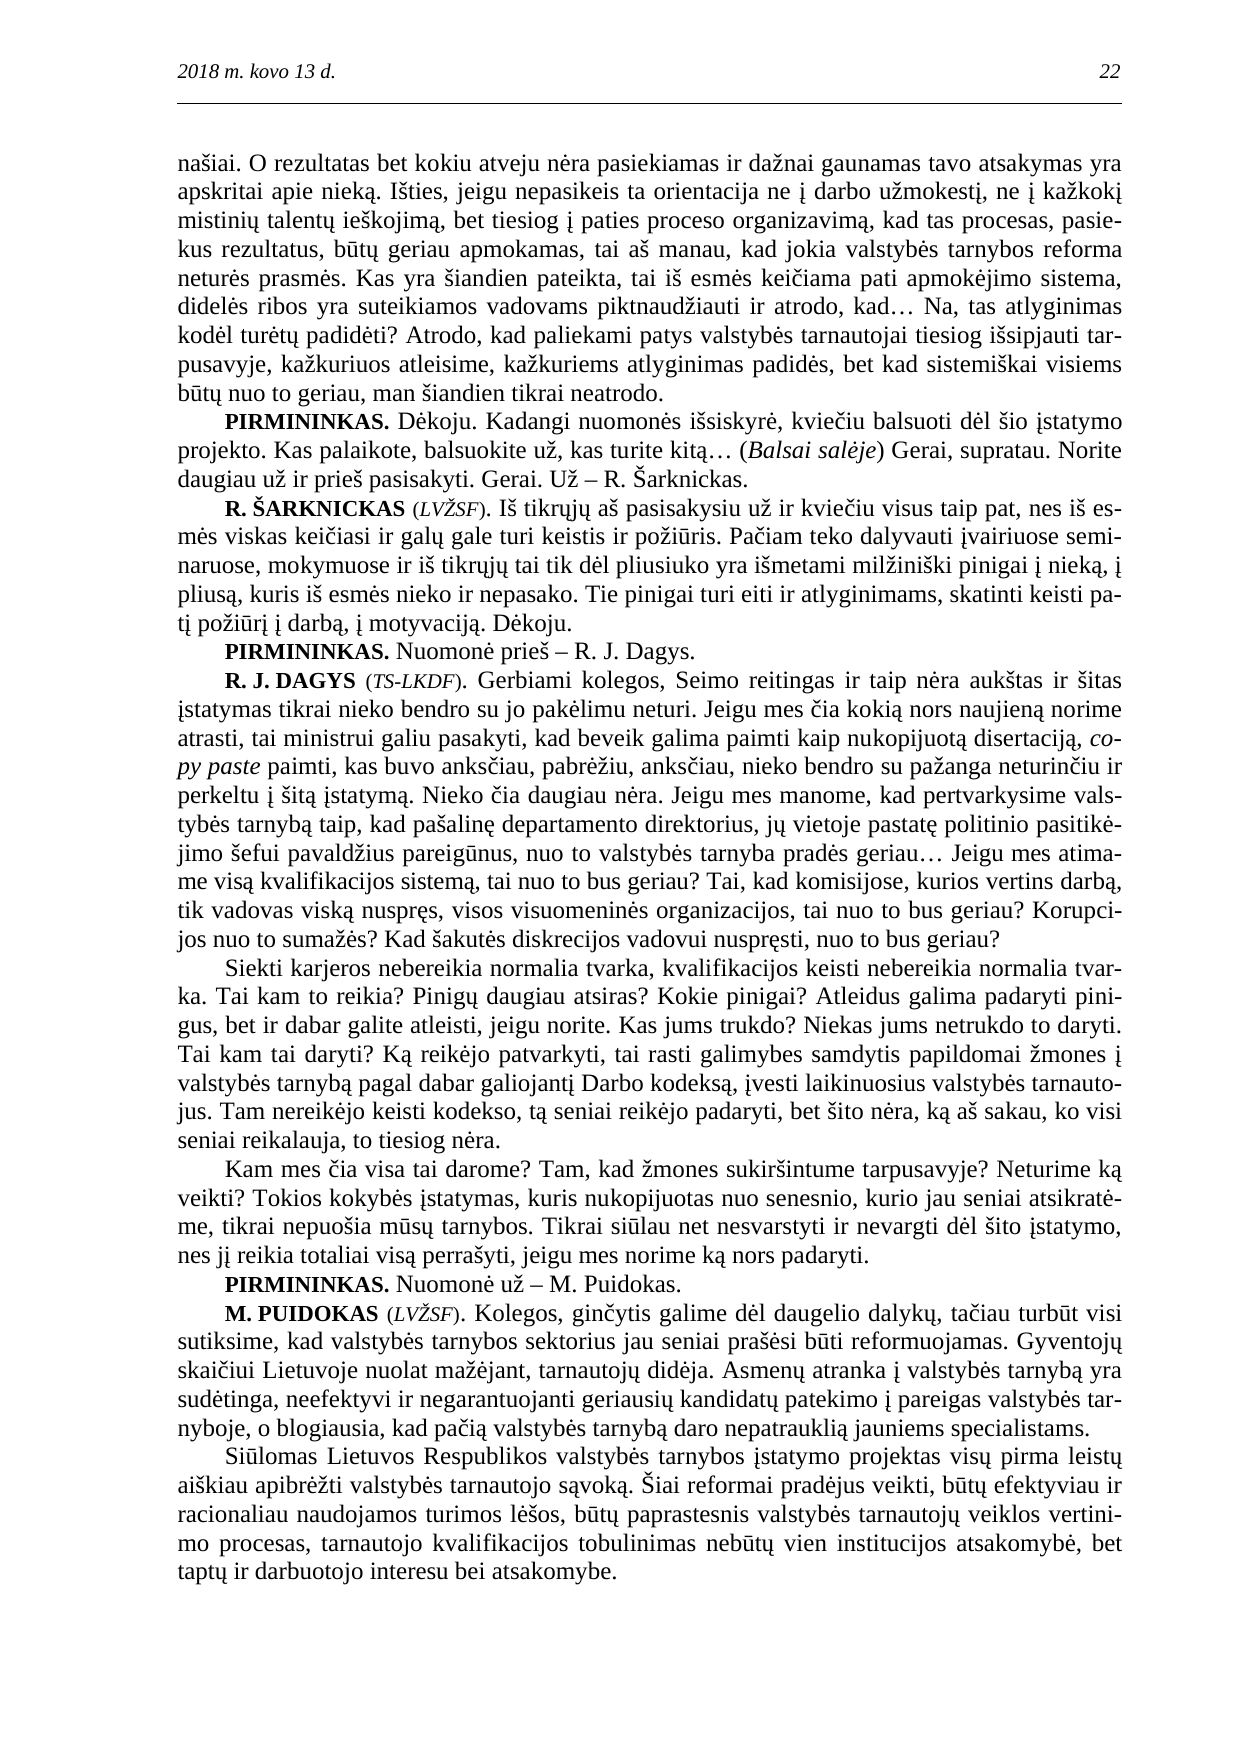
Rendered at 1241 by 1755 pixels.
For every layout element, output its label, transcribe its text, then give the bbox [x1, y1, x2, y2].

text M. PUIDOKAS (LVŽSF). Ko­le­gos, gin­čy­tis ga­li­me dėl dau­ge­lio da­ly­kų, ta­čiau tur­būt vi­si su­tik­si­me, kad vals­ty­bės tar­ny­bos sek­to­rius jau se­niai pra­šė­si bū­ti re­for­muo­ja­mas. Gy­ven­to­jų skai­čiui Lie­tu­vo­je nuo­lat ma­žė­jant, tar­nau­to­jų di­dė­ja. As­me­nų at­ran­ka į vals­ty­bės tar­ny­bą yra su­dė­tin­ga, ne­efek­ty­vi ir ne­ga­ran­tuo­jan­ti ge­riau­sių kan­di­da­tų pa­te­ki­mo į pa­rei­gas vals­ty­bės tar­ny­bo­je, o blo­giau­sia, kad pa­čią vals­ty­bės tar­ny­bą da­ro ne­pa­trauk­lią jau­niems spe­cia­lis­tams. [177, 1298, 1122, 1441]
text Siū­lo­mas Lie­tu­vos Res­pub­li­kos vals­ty­bės tar­ny­bos įsta­ty­mo pro­jek­tas vi­sų pir­ma leis­tų aiš­kiau api­brėž­ti vals­ty­bės tar­nau­to­jo są­vo­ką. Šiai re­for­mai pra­dė­jus veik­ti, bū­tų efek­ty­viau ir ra­cio­na­liau nau­do­ja­mos tu­ri­mos lė­šos, bū­tų ­pap­ras­tesnis vals­ty­bės tar­nau­to­jų veik­los ver­ti­ni­mo pro­ce­sas, tar­nau­to­jo kva­li­fi­ka­ci­jos to­bu­li­ni­mas ne­bū­tų vien ins­ti­tu­ci­jos at­sa­ko­my­bė, bet tap­tų ir dar­buo­to­jo in­te­re­su bei at­sa­ko­my­be. [177, 1441, 1122, 1585]
text R. J. DAGYS (TS-LKDF). Ger­bia­mi ko­le­gos, Sei­mo rei­tin­gas ir taip nė­ra aukš­tas ir ši­tas įsta­ty­mas tik­rai nie­ko ben­dro su jo pa­kė­li­mu ne­tu­ri. Jei­gu mes čia ko­kią nors nau­jie­ną no­ri­me at­ras­ti, tai mi­nist­rui ga­liu pa­sa­ky­ti, kad be­veik ga­li­ma pa­im­ti kaip nu­ko­pi­juo­tą di­ser­ta­ci­ją, co­py pas­te pa­im­ti, kas bu­vo anks­čiau, pa­brė­žiu, anks­čiau, nie­ko ben­dro su pa­žan­ga ne­tu­rin­čiu ir per­kel­tu į ši­tą įsta­ty­mą. Nie­ko čia dau­giau nė­ra. Jei­gu mes ma­no­me, kad per­tvar­ky­si­me val­s­ty­bės tar­ny­bą taip, kad pa­ša­lin­ę de­par­ta­men­to di­rek­to­rius, jų vie­to­je pa­sta­tę po­li­ti­nio pa­si­tikė­ji­mo še­fui pa­val­džius pa­rei­gū­nus, nuo to vals­ty­bės tar­ny­ba pra­dės ge­riau… Jei­gu mes at­ima­me vi­są kva­li­fi­ka­ci­jos sis­te­mą, tai nuo to bus ge­riau? Tai, kad ko­mi­si­jo­se, ku­rios ver­tins dar­bą, tik va­do­vas vis­ką nu­spręs, vi­sos vi­suo­me­ni­nės or­ga­ni­za­ci­jos, tai nuo to bus ge­riau? Ko­rup­ci­jos nuo to su­ma­žės? Kad ša­ku­tės dis­kre­ci­jos va­do­vui nu­spręs­ti, nuo to bus ge­riau? [177, 665, 1122, 953]
text PIRMININKAS. Dė­ko­ju. Ka­dan­gi nuo­mo­nės iš­si­sky­rė, kvie­čiu bal­suo­ti dėl šio įsta­ty­mo pro­jek­to. Kas pa­lai­ko­te, bal­suo­ki­te už, kas tu­ri­te ki­tą… (Bal­sai sa­lė­je) Ge­rai, su­pra­tau. No­ri­te dau­giau už ir prieš pa­si­sa­ky­ti. Ge­rai. Už – R. Šar­knic­kas. [177, 406, 1122, 493]
text PIRMININKAS. Nuo­mo­nė prieš – R. J. Da­gys. [177, 636, 1122, 665]
text R. ŠARKNICKAS (LVŽSF). Iš tik­rų­jų aš pa­si­sa­ky­siu už ir kvie­čiu vi­sus taip pat, nes iš es­mės vis­kas kei­čia­si ir ga­lų ga­le tu­ri keis­tis ir po­žiū­ris. Pa­čiam te­ko da­ly­vau­ti įvai­riuo­se se­mi­na­ruo­se, mo­ky­muo­se ir iš tik­rų­jų tai tik dėl pliu­siu­ko yra iš­me­ta­mi mil­ži­niš­ki pi­ni­gai į nie­ką, į pliu­są, ku­ris iš es­mės nie­ko ir ne­pa­sa­ko. Tie pi­ni­gai tu­ri ei­ti ir at­ly­gi­ni­mams, ska­tin­ti keis­ti pa­tį po­žiū­rį į dar­bą, į mo­ty­va­ci­ją. Dė­ko­ju. [177, 493, 1122, 636]
text PIRMININKAS. Nuo­mo­nė už – M. Pui­do­kas. [177, 1269, 1122, 1298]
text na­šiai. O re­zul­ta­tas bet ko­kiu at­ve­ju nė­ra pa­sie­kia­mas ir daž­nai gau­na­mas ta­vo at­sa­ky­mas yra ap­skri­tai apie nie­ką. Iš­ties, jei­gu ne­pa­si­keis ta orien­ta­ci­ja ne į dar­bo už­mo­kes­tį, ne į kaž­ko­kį mis­ti­nių ta­len­tų ieš­ko­ji­mą, bet tie­siog į pa­ties pro­ce­so or­ga­ni­za­vi­mą, kad tas pro­ce­sas, pa­sie­kus re­zul­ta­tus, bū­tų ge­riau ap­mo­ka­mas, tai aš ma­nau, kad jo­kia vals­ty­bės tar­ny­bos re­for­ma ne­tu­rės pras­mės. Kas yra šian­dien pa­teik­ta, tai iš es­mės kei­čia­ma pa­ti ap­mo­kė­ji­mo sis­te­ma, di­de­lės ri­bos yra su­tei­kia­mos va­do­vams pik­tnau­džiau­ti ir at­ro­do, kad… Na, tas at­ly­gi­ni­mas ko­dėl tu­rė­tų pa­di­dė­ti? At­ro­do, kad pa­lie­ka­mi pa­tys vals­ty­bės tar­nau­to­jai tie­siog iš­si­pjau­ti tar­pu­sa­vy­je, kaž­ku­riuos at­lei­si­me, kaž­ku­riems at­ly­gi­ni­mas pa­di­dės, bet kad sis­te­miš­kai vi­siems bū­tų nuo to ge­riau, man šian­dien tik­rai ne­at­ro­do. [177, 148, 1122, 406]
text Siek­ti kar­je­ros ne­be­rei­kia nor­ma­lia tvar­ka, kva­li­fi­ka­ci­jos keis­ti ne­be­rei­kia nor­ma­lia tvar­ka. Tai kam to rei­kia? Pi­ni­gų dau­giau at­si­ras? Ko­kie pi­ni­gai? At­lei­dus ga­li­ma pa­da­ry­ti pi­ni­gus, bet ir da­bar ga­li­te at­leis­ti, jei­gu no­ri­te. Kas jums truk­do? Nie­kas jums ne­truk­do to da­ry­ti. Tai kam tai da­ry­ti? Ką rei­kė­jo pa­tvar­ky­ti, tai ras­ti ga­li­my­bes sam­dy­tis pa­pil­do­mai žmo­nes į vals­ty­bės tar­ny­bą pa­gal da­bar ga­lio­jan­tį Dar­bo ko­dek­są, įves­ti lai­ki­nuo­sius vals­ty­bės tar­nau­to­jus. Tam ne­rei­kė­jo keis­ti ko­dek­so, tą se­niai rei­kė­jo pa­da­ry­ti, bet ši­to nė­ra, ką aš sa­kau, ko vi­si se­niai rei­ka­lau­ja, to tie­siog nė­ra. [177, 953, 1122, 1154]
text Kam mes čia vi­sa tai da­ro­me? Tam, kad žmo­nes su­kir­šin­tu­me tar­pu­sa­vy­je? Ne­tu­ri­me ką veik­ti? To­kios ko­ky­bės įsta­ty­mas, ku­ris nu­ko­pi­juo­tas nuo se­nes­nio, ku­rio jau se­niai at­si­kra­tė­me, tik­rai ne­puo­šia mū­sų tar­ny­bos. Tik­rai siū­lau net ne­svars­ty­ti ir ne­varg­ti dėl ši­to įsta­ty­mo, nes jį rei­kia to­ta­liai vi­są per­ra­šy­ti, jei­gu mes no­ri­me ką nors pa­da­ry­ti. [177, 1154, 1122, 1269]
